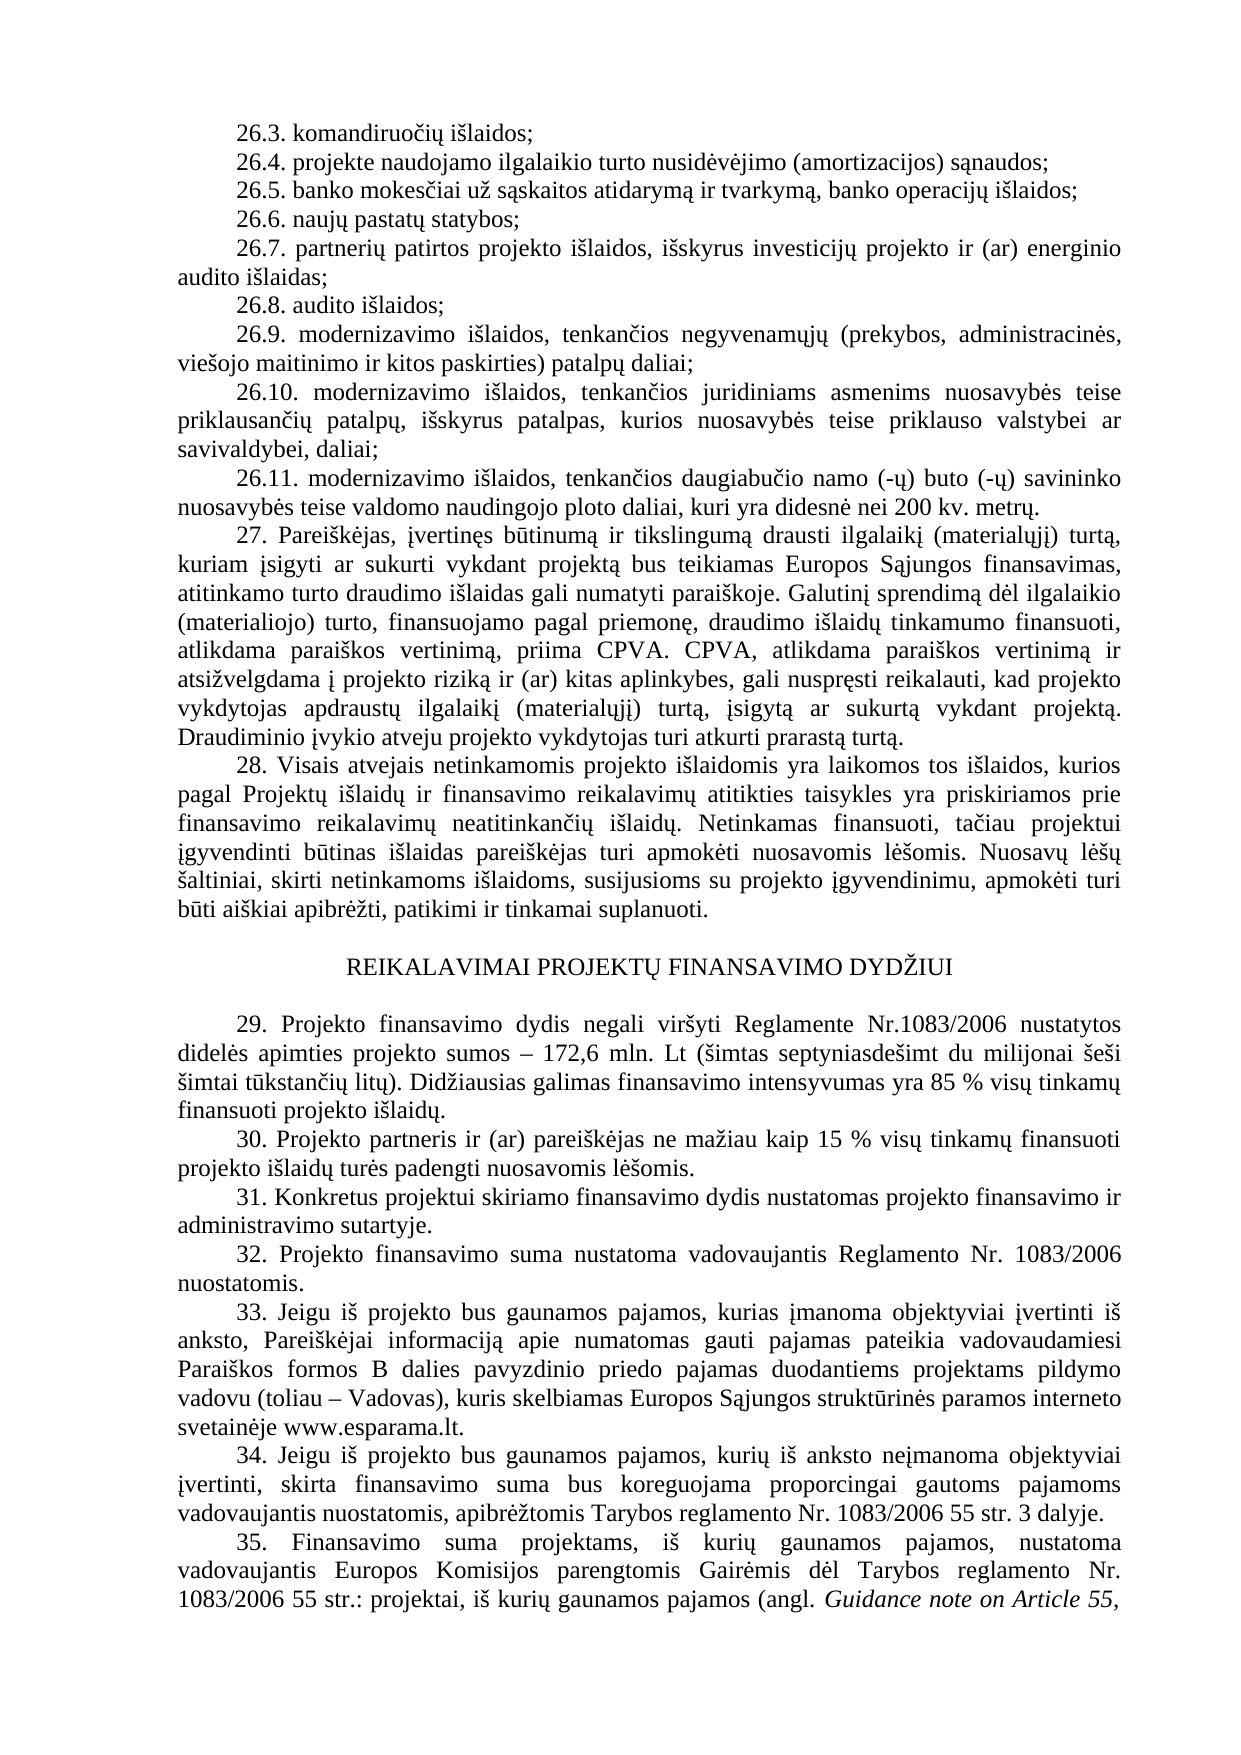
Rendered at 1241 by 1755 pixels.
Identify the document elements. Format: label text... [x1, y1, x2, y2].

text 28. Visais atvejais netinkamomis projekto išlaidomis yra laikomos tos išlaidos, kurios pagal Projektų išlaidų ir finansavimo reikalavimų atitikties taisykles yra priskiriamos prie finansavimo reikalavimų neatitinkančių išlaidų. Netinkamas finansuoti, tačiau projektui įgyvendinti būtinas išlaidas pareiškėjas turi apmokėti nuosavomis lėšomis. Nuosavų lėšų šaltiniai, skirti netinkamoms išlaidoms, susijusioms su projekto įgyvendinimu, apmokėti turi būti aiškiai apibrėžti, patikimi ir tinkamai suplanuoti. [177, 751, 1122, 923]
text REIKALAVIMAI PROJEKTŲ FINANSAVIMO DYDŽIUI [177, 952, 1122, 981]
text 26.4. projekte naudojamo ilgalaikio turto nusidėvėjimo (amortizacijos) sąnaudos; [177, 147, 1122, 176]
text 33. Jeigu iš projekto bus gaunamos pajamos, kurias įmanoma objektyviai įvertinti iš anksto, Pareiškėjai informaciją apie numatomas gauti pajamas pateikia vadovaudamiesi Paraiškos formos B dalies pavyzdinio priedo pajamas duodantiems projektams pildymo vadovu (toliau – Vadovas), kuris skelbiamas Europos Sąjungos struktūrinės paramos interneto svetainėje www.esparama.lt. [177, 1297, 1122, 1441]
text 26.11. modernizavimo išlaidos, tenkančios daugiabučio namo (-ų) buto (-ų) savininko nuosavybės teise valdomo naudingojo ploto daliai, kuri yra didesnė nei 200 kv. metrų. [177, 463, 1122, 521]
text 26.6. naujų pastatų statybos; [177, 204, 1122, 233]
text 26.7. partnerių patirtos projekto išlaidos, išskyrus investicijų projekto ir (ar) energinio audito išlaidas; [177, 233, 1122, 291]
text 30. Projekto partneris ir (ar) pareiškėjas ne mažiau kaip 15 % visų tinkamų finansuoti projekto išlaidų turės padengti nuosavomis lėšomis. [177, 1124, 1122, 1182]
text 32. Projekto finansavimo suma nustatoma vadovaujantis Reglamento Nr. 1083/2006 nuostatomis. [177, 1239, 1122, 1297]
text 27. Pareiškėjas, įvertinęs būtinumą ir tikslingumą drausti ilgalaikį (materialųjį) turtą, kuriam įsigyti ar sukurti vykdant projektą bus teikiamas Europos Sąjungos finansavimas, atitinkamo turto draudimo išlaidas gali numatyti paraiškoje. Galutinį sprendimą dėl ilgalaikio (materialiojo) turto, finansuojamo pagal priemonę, draudimo išlaidų tinkamumo finansuoti, atlikdama paraiškos vertinimą, priima CPVA. CPVA, atlikdama paraiškos vertinimą ir atsižvelgdama į projekto riziką ir (ar) kitas aplinkybes, gali nuspręsti reikalauti, kad projekto vykdytojas apdraustų ilgalaikį (materialųjį) turtą, įsigytą ar sukurtą vykdant projektą. Draudiminio įvykio atveju projekto vykdytojas turi atkurti prarastą turtą. [177, 521, 1122, 751]
text 26.10. modernizavimo išlaidos, tenkančios juridiniams asmenims nuosavybės teise priklausančių patalpų, išskyrus patalpas, kurios nuosavybės teise priklauso valstybei ar savivaldybei, daliai; [177, 377, 1122, 463]
text 34. Jeigu iš projekto bus gaunamos pajamos, kurių iš anksto neįmanoma objektyviai įvertinti, skirta finansavimo suma bus koreguojama proporcingai gautoms pajamoms vadovaujantis nuostatomis, apibrėžtomis Tarybos reglamento Nr. 1083/2006 55 str. 3 dalyje. [177, 1441, 1122, 1527]
text 26.3. komandiruočių išlaidos; [177, 118, 1122, 147]
text 26.8. audito išlaidos; [177, 291, 1122, 319]
text 31. Konkretus projektui skiriamo finansavimo dydis nustatomas projekto finansavimo ir administravimo sutartyje. [177, 1182, 1122, 1239]
text 26.5. banko mokesčiai už sąskaitos atidarymą ir tvarkymą, banko operacijų išlaidos; [177, 176, 1122, 204]
text 35. Finansavimo suma projektams, iš kurių gaunamos pajamos, nustatoma vadovaujantis Europos Komisijos parengtomis Gairėmis dėl Tarybos reglamento Nr. 1083/2006 55 str.: projektai, iš kurių gaunamos pajamos (angl. Guidance note on Article 55, [177, 1527, 1122, 1613]
text 26.9. modernizavimo išlaidos, tenkančios negyvenamųjų (prekybos, administracinės, viešojo maitinimo ir kitos paskirties) patalpų daliai; [177, 319, 1122, 377]
text 29. Projekto finansavimo dydis negali viršyti Reglamente Nr.1083/2006 nustatytos didelės apimties projekto sumos – 172,6 mln. Lt (šimtas septyniasdešimt du milijonai šeši šimtai tūkstančių litų). Didžiausias galimas finansavimo intensyvumas yra 85 % visų tinkamų finansuoti projekto išlaidų. [177, 1009, 1122, 1124]
